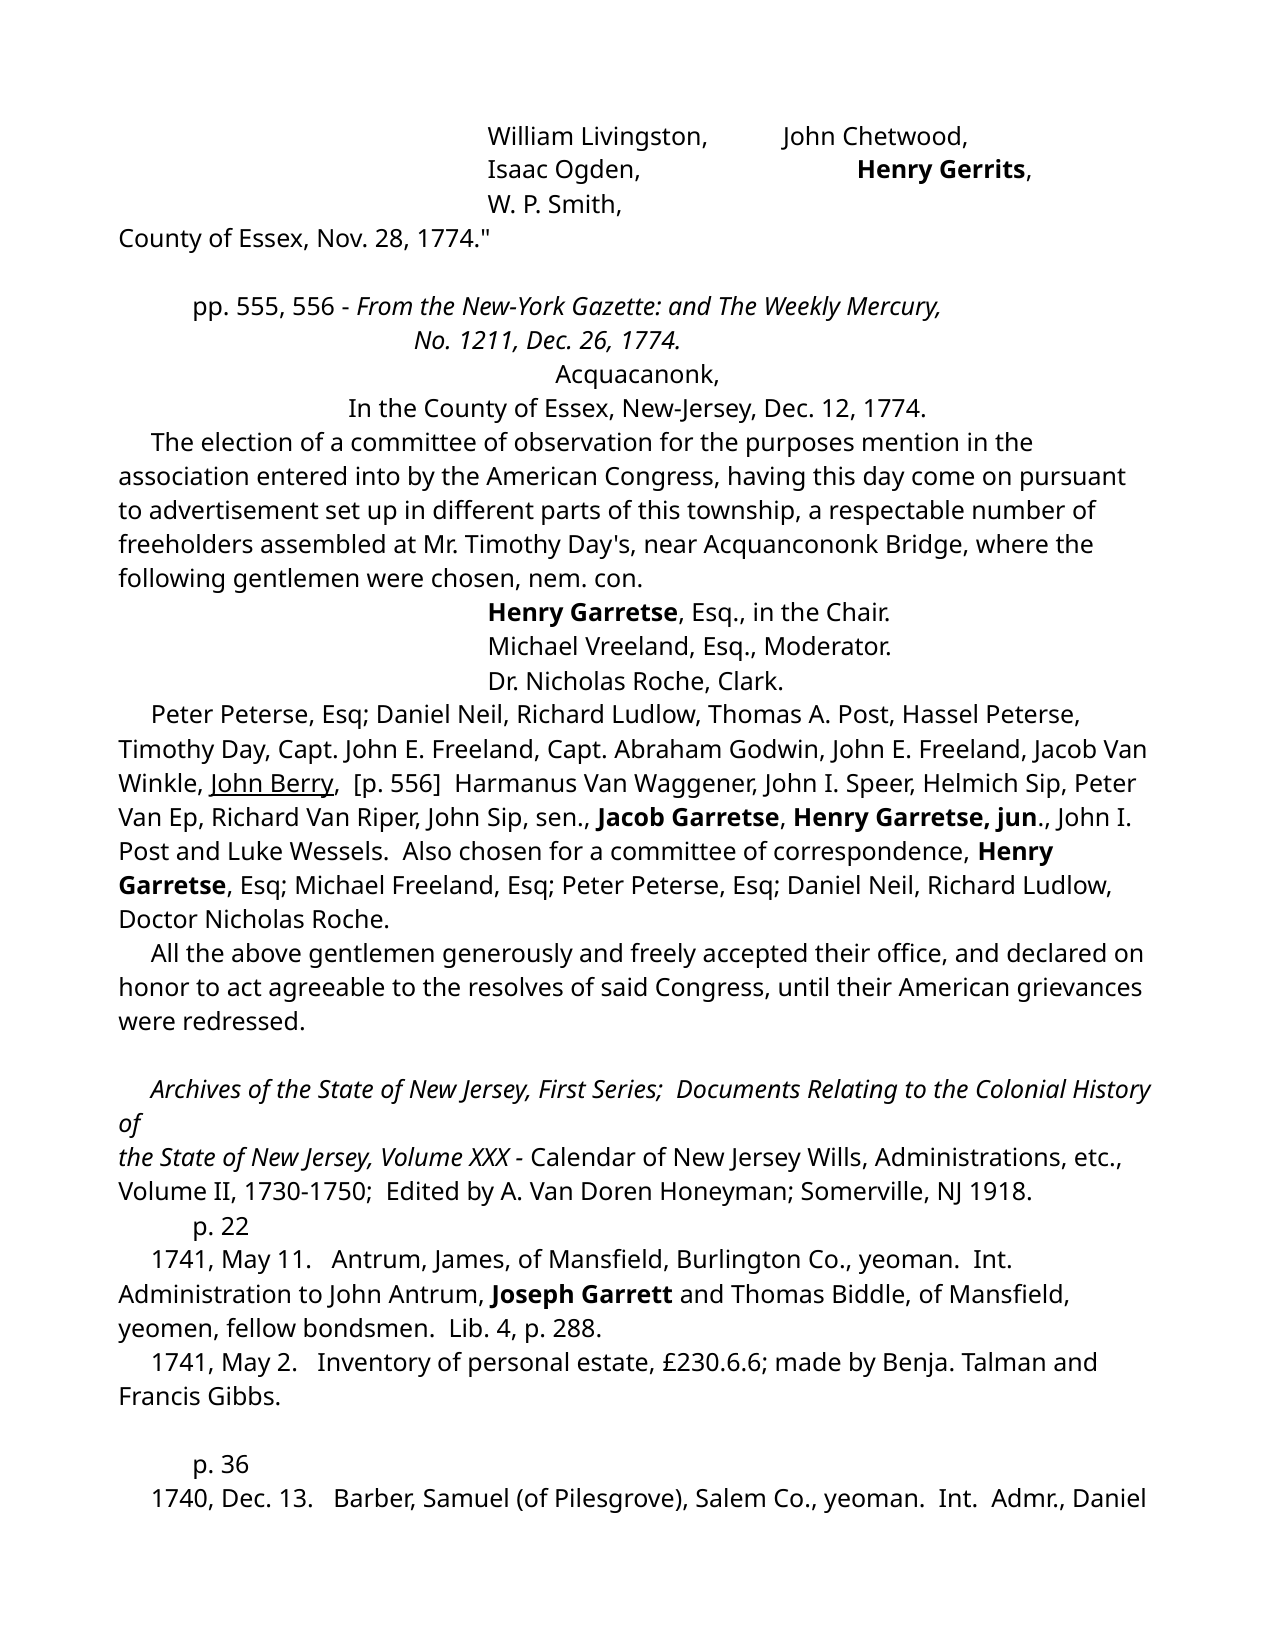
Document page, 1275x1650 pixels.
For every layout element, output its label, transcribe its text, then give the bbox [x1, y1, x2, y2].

text p. 22 [118, 1208, 1157, 1242]
text Peter Peterse, Esq; Daniel Neil, Richard Ludlow, Thomas A. Post, Hassel Peterse, Timothy Day, Capt. John E. Freeland, Capt. Abraham Godwin, John E. Freeland, Jacob Van Winkle, John Berry, [p. 556] Harmanus Van Waggener, John I. Speer, Helmich Sip, Peter Van Ep, Richard Van Riper, John Sip, sen., Jacob Garretse, Henry Garretse, jun., John I. Post and Luke Wessels. Also chosen for a committee of correspondence, Henry Garretse, Esq; Michael Freeland, Esq; Peter Peterse, Esq; Daniel Neil, Richard Ludlow, Doctor Nicholas Roche. [118, 697, 1157, 936]
text Isaac Ogden, Henry Gerrits, [118, 152, 1157, 186]
text In the County of Essex, New-Jersey, Dec. 12, 1774. [118, 391, 1157, 425]
text William Livingston, John Chetwood, [118, 118, 1157, 152]
text W. P. Smith, [118, 186, 1157, 220]
text Acquacanonk, [118, 357, 1157, 391]
text The election of a committee of observation for the purposes mention in the association entered into by the American Congress, having this day come on pursuant to advertisement set up in different parts of this township, a respectable number of freeholders assembled at Mr. Timothy Day's, near Acquancononk Bridge, where the following gentlemen were chosen, nem. con. [118, 425, 1157, 595]
text 1740, Dec. 13. Barber, Samuel (of Pilesgrove), Salem Co., yeoman. Int. Admr., Daniel [118, 1481, 1157, 1515]
text No. 1211, Dec. 26, 1774. [118, 322, 1157, 357]
text 1741, May 2. Inventory of personal estate, £230.6.6; made by Benja. Talman and Francis Gibbs. [118, 1344, 1157, 1412]
text County of Essex, Nov. 28, 1774." [118, 220, 1157, 254]
text Archives of the State of New Jersey, First Series; Documents Relating to the Colonial History of [118, 1072, 1157, 1140]
text p. 36 [118, 1447, 1157, 1481]
text 1741, May 11. Antrum, James, of Mansfield, Burlington Co., yeoman. Int. Administration to John Antrum, Joseph Garrett and Thomas Biddle, of Mansfield, yeomen, fellow bondsmen. Lib. 4, p. 288. [118, 1242, 1157, 1344]
text Michael Vreeland, Esq., Moderator. [118, 629, 1157, 663]
text All the above gentlemen generously and freely accepted their office, and declared on honor to act agreeable to the resolves of said Congress, until their American grievances were redressed. [118, 936, 1157, 1038]
text Henry Garretse, Esq., in the Chair. [118, 595, 1157, 629]
text the State of New Jersey, Volume XXX - Calendar of New Jersey Wills, Administrations, etc., Volume II, 1730-1750; Edited by A. Van Doren Honeyman; Somerville, NJ 1918. [118, 1140, 1157, 1208]
text Dr. Nicholas Roche, Clark. [118, 663, 1157, 697]
text pp. 555, 556 - From the New-York Gazette: and The Weekly Mercury, [118, 288, 1157, 322]
